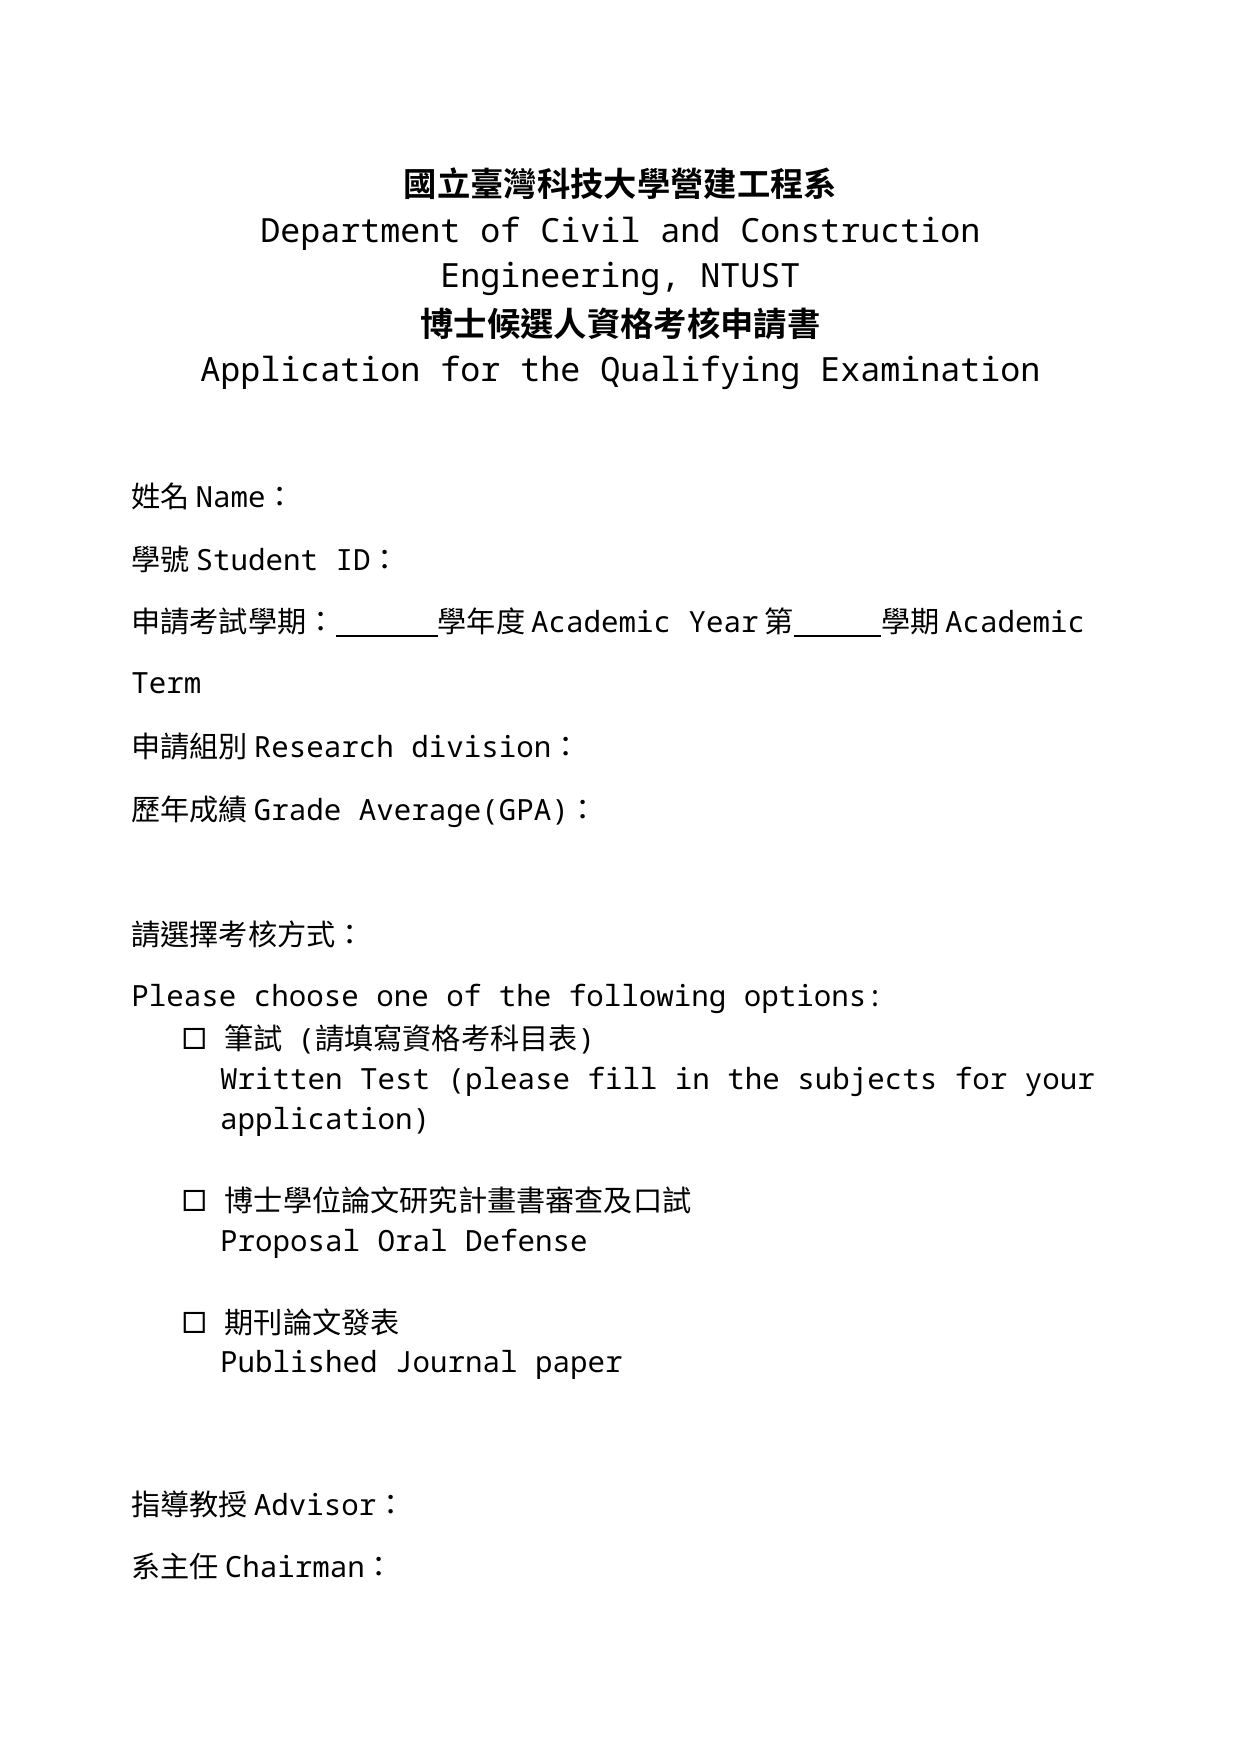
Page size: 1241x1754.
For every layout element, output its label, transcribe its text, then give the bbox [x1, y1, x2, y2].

text 申請組別Research division： [131, 703, 1109, 766]
text 系主任Chairman： [131, 1523, 1109, 1586]
text Please choose one of the following options: [131, 953, 1109, 1016]
text Proposal Oral Defense [220, 1220, 1109, 1259]
text 指導教授Advisor： [131, 1461, 1109, 1523]
text  筆試 (請填寫資格考科目表) [181, 1016, 1109, 1058]
text 請選擇考核方式： [131, 891, 1109, 953]
text  博士學位論文研究計畫書審查及口試 [181, 1177, 1109, 1220]
text  期刊論文發表 [181, 1299, 1109, 1342]
text 申請考試學期： 學年度Academic Year第 學期Academic Term [131, 578, 1109, 703]
text 學號Student ID： [131, 516, 1109, 578]
text Department of Civil and Construction Engineering, NTUST [131, 206, 1109, 297]
text 博士候選人資格考核申請書 [131, 297, 1109, 346]
text Written Test (please fill in the subjects for your application) [220, 1058, 1109, 1138]
text 歷年成績Grade Average(GPA)： [131, 766, 1109, 828]
text Published Journal paper [220, 1342, 1109, 1381]
text 國立臺灣科技大學營建工程系 [131, 158, 1109, 206]
text 姓名Name： [131, 453, 1109, 516]
text Application for the Qualifying Examination [131, 346, 1109, 391]
